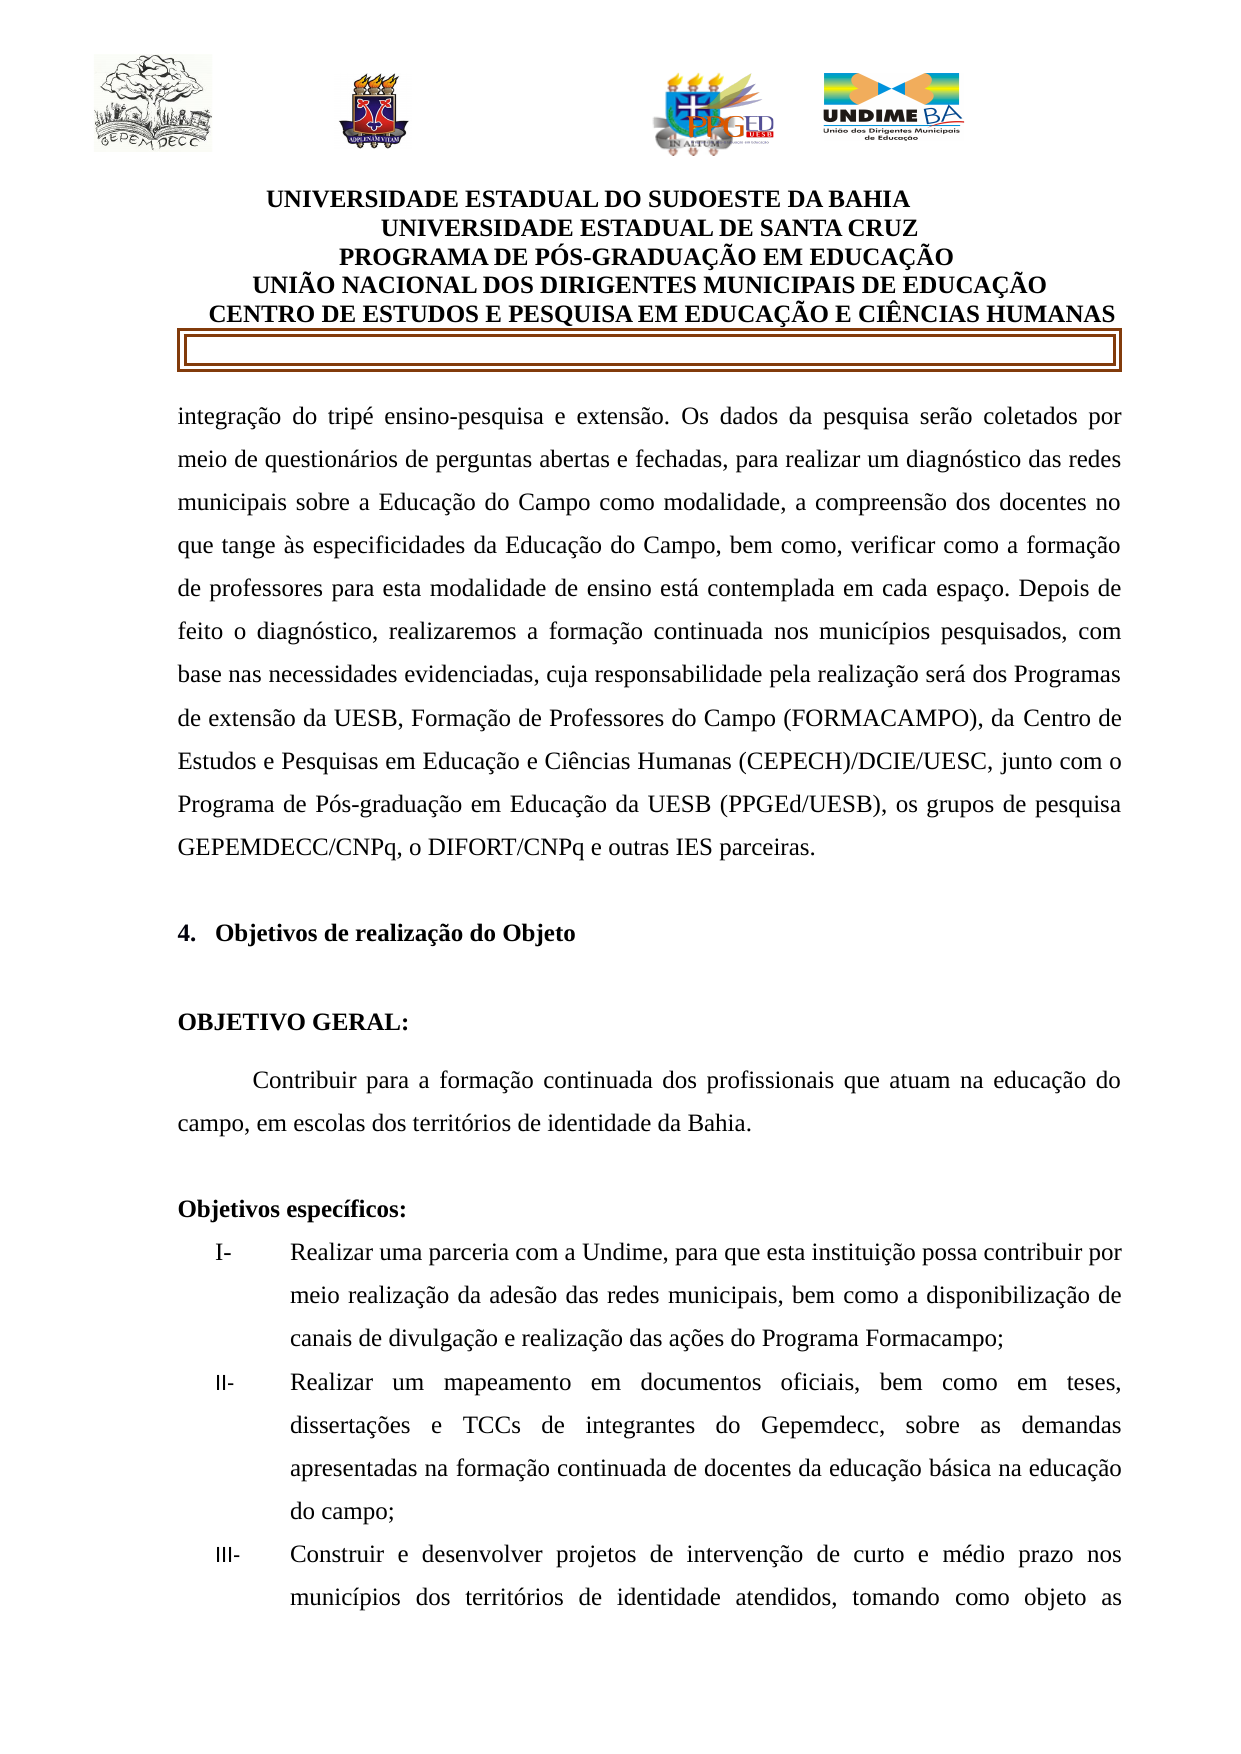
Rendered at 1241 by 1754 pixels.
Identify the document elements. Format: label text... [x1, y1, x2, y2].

text integração do tripé ensino-pesquisa e extensão. Os dados da pesquisa serão coletados por meio de questionários de perguntas abertas e fechadas, para realizar um diagnóstico das redes municipais sobre a Educação do Campo como modalidade, a compreensão dos docentes no que tange às especificidades da Educação do Campo, bem como, verificar como a formação de professores para esta modalidade de ensino está contemplada em cada espaço. Depois de feito o diagnóstico, realizaremos a formação continuada nos municípios pesquisados, com base nas necessidades evidenciadas, cuja responsabilidade pela realização será dos Programas de extensão da UESB, Formação de Professores do Campo (FORMACAMPO), da Centro de Estudos e Pesquisas em Educação e Ciências Humanas (CEPECH)/DCIE/UESC, junto com o Programa de Pós-graduação em Educação da UESB (PPGEd/UESB), os grupos de pesquisa GEPEMDECC/CNPq, o DIFORT/CNPq e outras IES parceiras. [177, 401, 1122, 861]
text Objetivos específicos: [177, 1194, 1122, 1223]
list Realizar um mapeamento em documentos oficiais, bem como em teses, dissertações e TCCs de integrantes do Gepemdecc, sobre as demandas apresentadas na formação continuada de docentes da educação básica na educação do campo; [215, 1367, 1122, 1525]
list Construir e desenvolver projetos de intervenção de curto e médio prazo nos municípios dos territórios de identidade atendidos, tomando como objeto as [215, 1539, 1122, 1611]
subtitle OBJETIVO GERAL: [177, 1007, 1122, 1036]
list Objetivos de realização do Objeto [177, 918, 1122, 947]
text Contribuir para a formação continuada dos profissionais que atuam na educação do campo, em escolas dos territórios de identidade da Bahia. [177, 1065, 1122, 1137]
list Realizar uma parceria com a Undime, para que esta instituição possa contribuir por meio realização da adesão das redes municipais, bem como a disponibilização de canais de divulgação e realização das ações do Programa Formacampo; [215, 1237, 1122, 1352]
